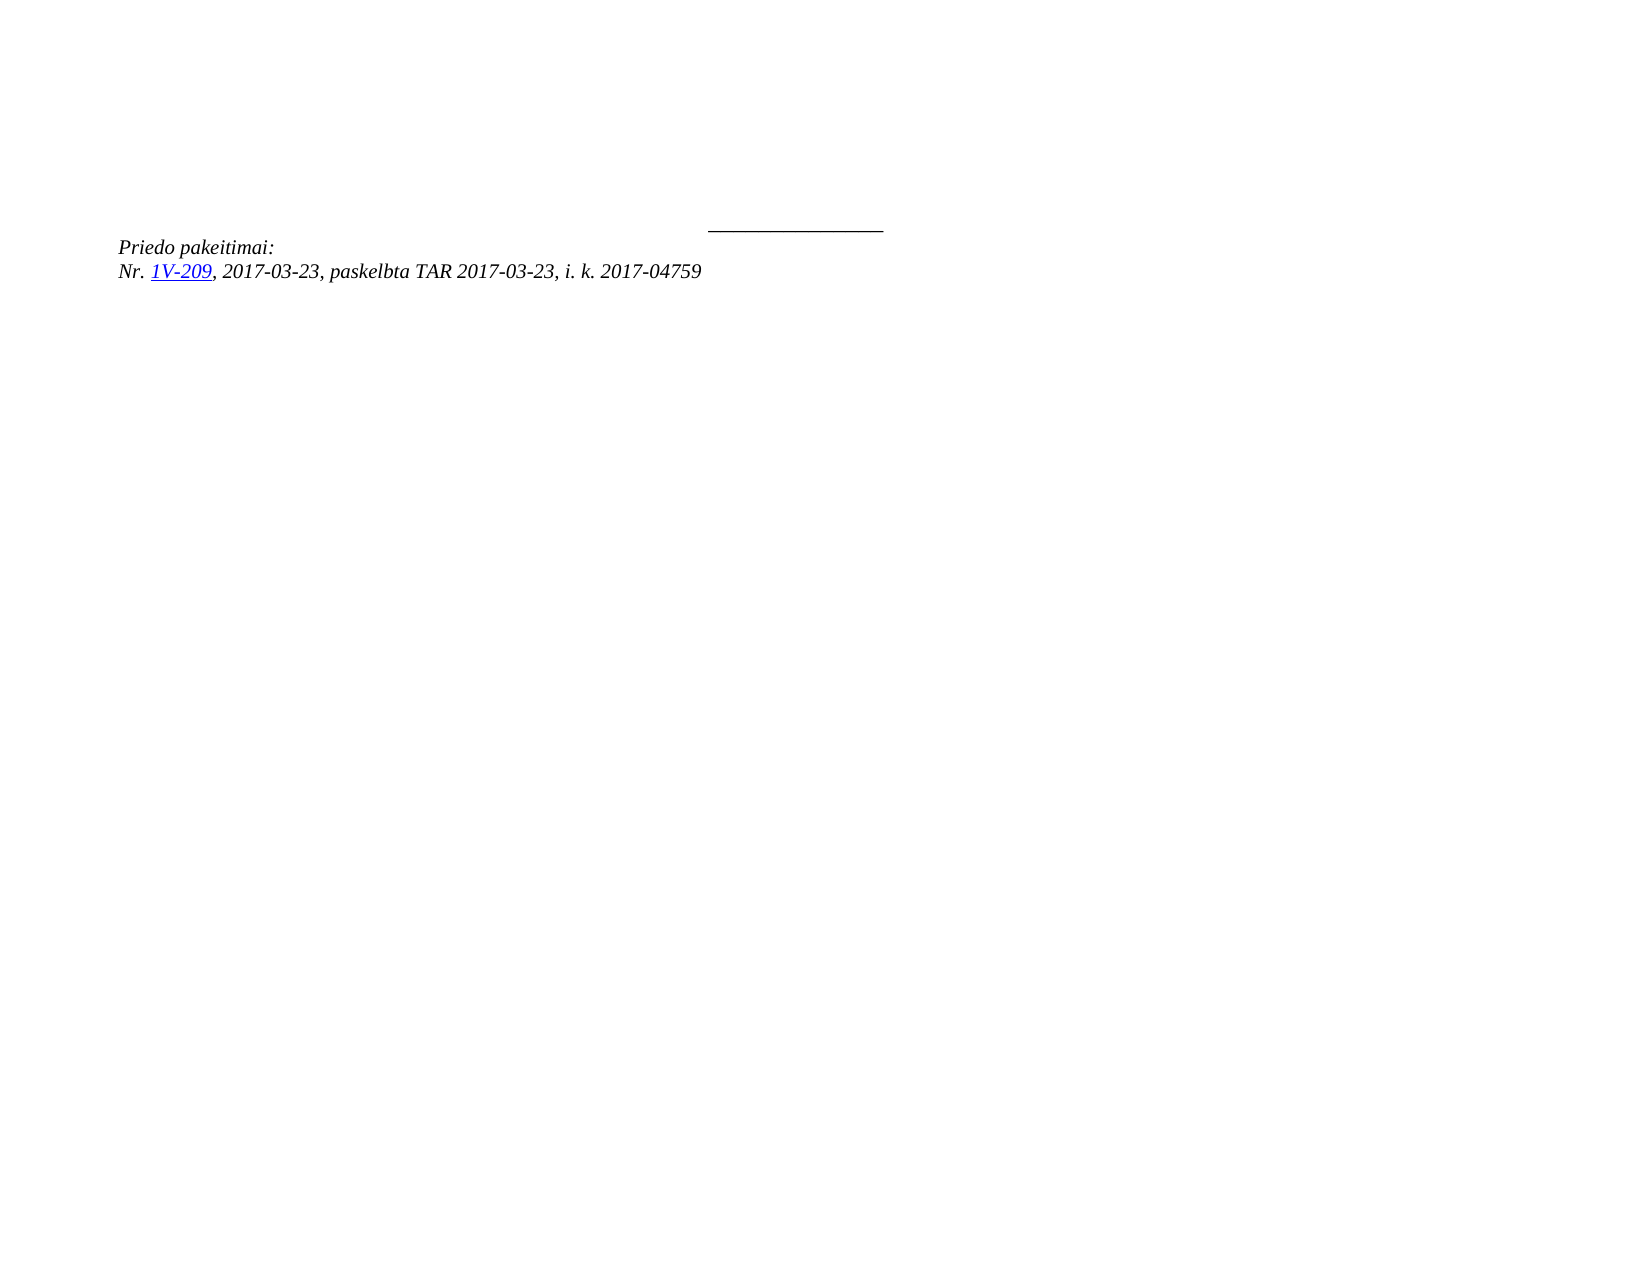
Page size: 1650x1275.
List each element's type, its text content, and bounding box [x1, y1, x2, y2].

text Nr. 1V-209, 2017-03-23, paskelbta TAR 2017-03-23, i. k. 2017-04759 [118, 259, 1473, 283]
text Priedo pakeitimai: [118, 235, 1473, 259]
text ______________ [118, 206, 1473, 235]
